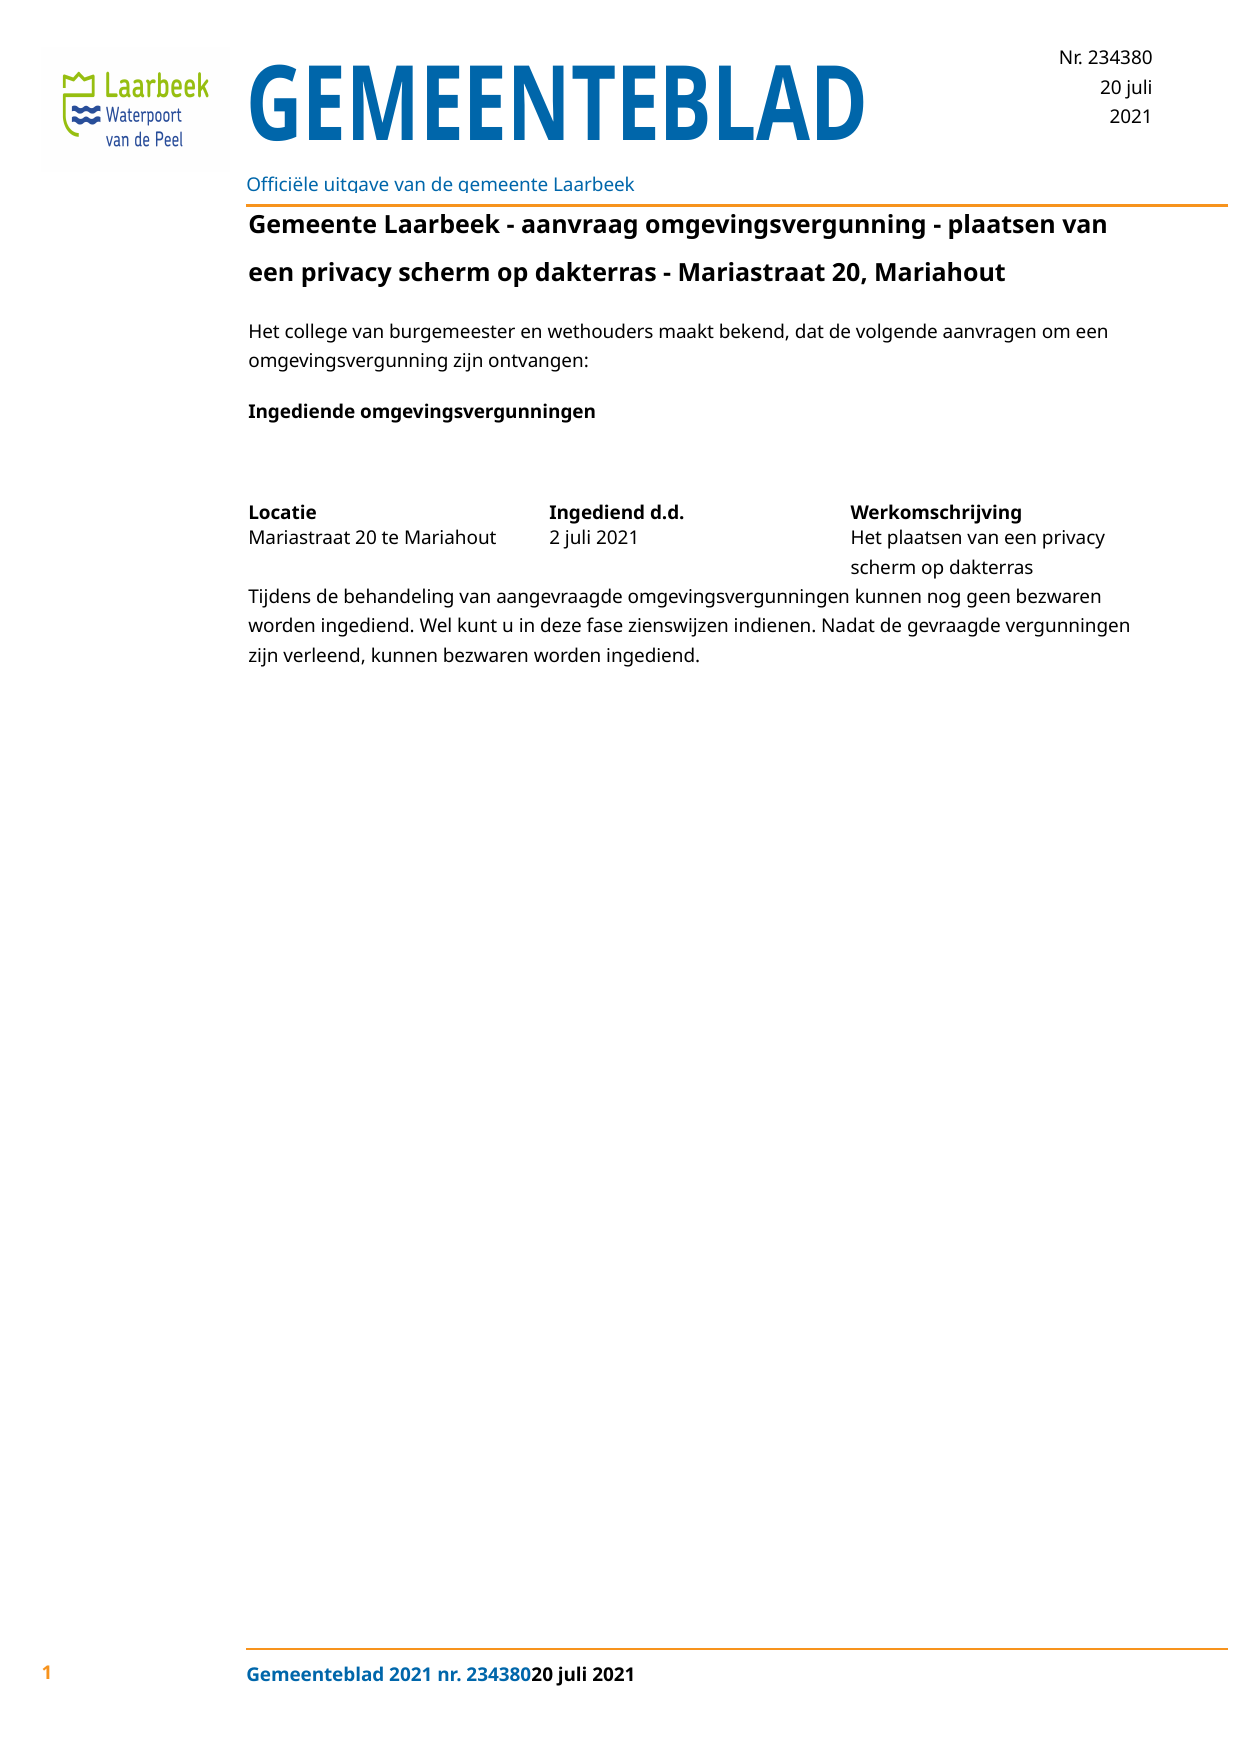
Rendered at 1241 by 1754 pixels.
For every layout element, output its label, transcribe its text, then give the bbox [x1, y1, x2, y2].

text Het college van burgemeester en wethouders maakt bekend, dat de volgende aanvragen om een omgevingsvergunning zijn ontvangen: [248, 318, 1152, 373]
table_header Ingediend d.d. [549, 499, 850, 524]
text Gemeente Laarbeek - aanvraag omgevingsvergunning - plaatsen van een privacy scherm op dakterras - Mariastraat 20, Mariahout [248, 207, 1152, 288]
text Tijdens de behandeling van aangevraagde omgevingsvergunningen kunnen nog geen bezwaren worden ingediend. Wel kunt u in deze fase zienswijzen indienen. Nadat de gevraagde vergunningen zijn verleend, kunnen bezwaren worden ingediend. [248, 583, 1152, 668]
picture [41, 47, 231, 172]
table_cell Het plaatsen van een privacy scherm op dakterras [850, 525, 1152, 580]
table_cell 2 juli 2021 [549, 525, 850, 580]
table_header Locatie [248, 499, 549, 524]
text Ingediende omgevingsvergunningen [248, 398, 1152, 424]
table_cell Mariastraat 20 te Mariahout [248, 525, 549, 580]
table_header Werkomschrijving [850, 499, 1152, 524]
